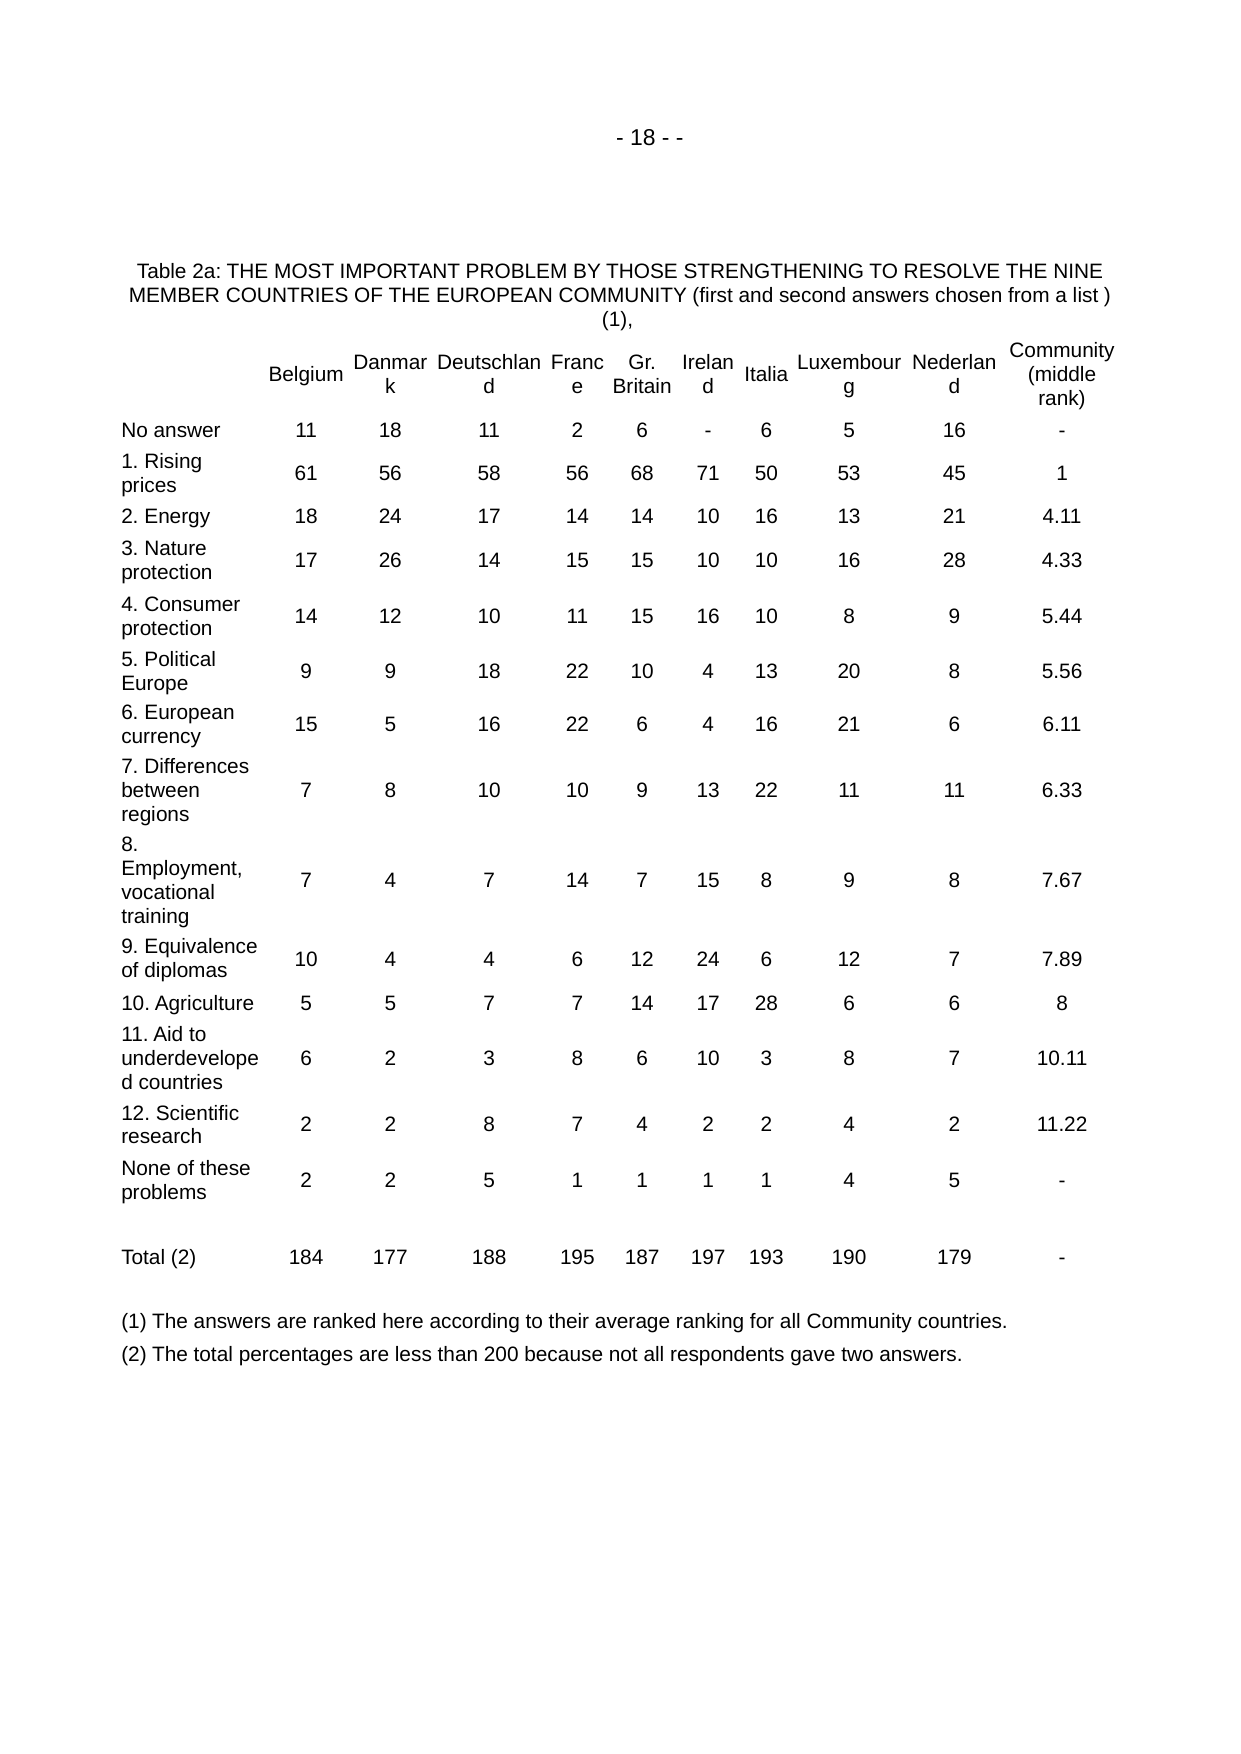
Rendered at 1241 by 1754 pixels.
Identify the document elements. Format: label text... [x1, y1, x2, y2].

table_cell 7 [907, 930, 1002, 986]
table_cell 2 [348, 1152, 433, 1208]
table_cell 179 [907, 1240, 1002, 1273]
table_cell 2 [265, 1152, 347, 1208]
table_cell 21 [907, 500, 1002, 532]
table_cell 21 [791, 697, 907, 751]
table_cell Italia [741, 334, 791, 413]
table_cell 4 [791, 1152, 907, 1208]
table_cell 50 [741, 446, 791, 499]
table_cell 8 [1002, 986, 1122, 1019]
table_cell 2. Energy [118, 500, 264, 532]
table_cell 13 [741, 644, 791, 697]
table_cell [741, 1208, 791, 1240]
table_cell 14 [545, 500, 609, 532]
table_cell 10 [741, 532, 791, 588]
table_cell 4 [609, 1096, 674, 1152]
table_cell 12 [791, 930, 907, 986]
table_cell 14 [433, 532, 545, 588]
table_cell 18 [348, 413, 433, 446]
table_cell 13 [791, 500, 907, 532]
table_cell 10 [433, 751, 545, 829]
table_cell 6,33 [1002, 751, 1122, 829]
table_cell [609, 1208, 674, 1240]
table_cell Deutschland [433, 334, 545, 413]
table_cell - [1002, 1152, 1122, 1208]
table_cell 8 [907, 829, 1002, 930]
table_cell 5 [265, 986, 347, 1019]
table_cell 4. Consumer protection [118, 588, 264, 643]
table_cell [118, 1273, 264, 1305]
table_cell 15 [609, 532, 674, 588]
table_cell 9 [348, 644, 433, 697]
table_cell 24 [675, 930, 741, 986]
table_cell 17 [433, 500, 545, 532]
table_cell [118, 334, 264, 413]
table_cell 5 [907, 1152, 1002, 1208]
table_cell 6 [741, 930, 791, 986]
table_cell 16 [907, 413, 1002, 446]
table_cell 16 [791, 532, 907, 588]
table_cell 7 [265, 751, 347, 829]
table_cell 11. Aid to underdeveloped countries [118, 1019, 264, 1096]
table_cell 10 [675, 1019, 741, 1096]
table_cell 4,33 [1002, 532, 1122, 588]
table_cell 6 [545, 930, 609, 986]
table_cell 10 [609, 644, 674, 697]
table_cell 1 [675, 1152, 741, 1208]
table_cell (1) The answers are ranked here according to their average ranking for all Community countries. [118, 1305, 1122, 1338]
table_cell 61 [265, 446, 347, 499]
table_cell [791, 1273, 907, 1305]
table_cell [1002, 1273, 1122, 1305]
table_cell 187 [609, 1240, 674, 1273]
table_cell 195 [545, 1240, 609, 1273]
table_cell 56 [545, 446, 609, 499]
table_cell 8. Employment, vocational training [118, 829, 264, 930]
table_cell 7 [907, 1019, 1002, 1096]
table_cell Danmark [348, 334, 433, 413]
table_cell 6 [265, 1019, 347, 1096]
table_cell 2 [348, 1019, 433, 1096]
table_cell 6 [609, 697, 674, 751]
table_cell 15 [545, 532, 609, 588]
table_cell 20 [791, 644, 907, 697]
table_cell Ireland [675, 334, 741, 413]
table_cell 26 [348, 532, 433, 588]
table_cell Gr. Britain [609, 334, 674, 413]
table_cell [545, 1273, 609, 1305]
table_cell 13 [675, 751, 741, 829]
table_cell 53 [791, 446, 907, 499]
table_cell 11 [791, 751, 907, 829]
table_cell 8 [433, 1096, 545, 1152]
table_cell 4 [348, 829, 433, 930]
table_cell 10 [675, 532, 741, 588]
table_cell 5,56 [1002, 644, 1122, 697]
table_cell 7 [265, 829, 347, 930]
table_cell 18 [433, 644, 545, 697]
table_cell Nederland [907, 334, 1002, 413]
table_cell 8 [791, 588, 907, 643]
table_cell 6,11 [1002, 697, 1122, 751]
table_cell 7 [545, 986, 609, 1019]
table_cell 5 [348, 697, 433, 751]
table_cell 7 [433, 829, 545, 930]
table_cell 71 [675, 446, 741, 499]
table_cell 9 [609, 751, 674, 829]
table_cell 184 [265, 1240, 347, 1273]
table_cell 4,11 [1002, 500, 1122, 532]
table_cell 190 [791, 1240, 907, 1273]
table_cell 11 [265, 413, 347, 446]
table_cell 4 [791, 1096, 907, 1152]
table_cell 16 [741, 500, 791, 532]
table_cell 10 [265, 930, 347, 986]
table_cell 22 [741, 751, 791, 829]
table_cell 10 [741, 588, 791, 643]
table_cell 2 [348, 1096, 433, 1152]
table_cell 9. Equivalence of diplomas [118, 930, 264, 986]
table_cell 5 [433, 1152, 545, 1208]
table_cell 10 [545, 751, 609, 829]
table_cell 6 [741, 413, 791, 446]
table_cell - [675, 413, 741, 446]
table_cell [348, 1208, 433, 1240]
table_cell 14 [609, 500, 674, 532]
table_cell 5,44 [1002, 588, 1122, 643]
table_cell 16 [741, 697, 791, 751]
table_cell 6. European currency [118, 697, 264, 751]
table_cell 17 [265, 532, 347, 588]
table_cell 6 [907, 986, 1002, 1019]
table_cell 10 [433, 588, 545, 643]
table_cell 10 [675, 500, 741, 532]
table_cell Belgium [265, 334, 347, 413]
table_cell France [545, 334, 609, 413]
table_cell 193 [741, 1240, 791, 1273]
table_cell 14 [545, 829, 609, 930]
table_cell 12 [348, 588, 433, 643]
table_cell [791, 1208, 907, 1240]
table_cell 1. Rising prices [118, 446, 264, 499]
table_cell 10,11 [1002, 1019, 1122, 1096]
table_cell [907, 1273, 1002, 1305]
table_cell 15 [609, 588, 674, 643]
table_cell - [1002, 413, 1122, 446]
table_cell 8 [791, 1019, 907, 1096]
table_cell [907, 1208, 1002, 1240]
table_cell Total (2) [118, 1240, 264, 1273]
table_cell 1 [1002, 446, 1122, 499]
table_cell 4 [348, 930, 433, 986]
table_cell 3 [741, 1019, 791, 1096]
table_cell [609, 1273, 674, 1305]
table_cell 8 [907, 644, 1002, 697]
table_cell 5 [348, 986, 433, 1019]
table_cell 177 [348, 1240, 433, 1273]
table_cell 11 [433, 413, 545, 446]
table_cell 28 [907, 532, 1002, 588]
table_cell 4 [433, 930, 545, 986]
table_cell 188 [433, 1240, 545, 1273]
table_cell 58 [433, 446, 545, 499]
table_cell 22 [545, 644, 609, 697]
table_cell 6 [907, 697, 1002, 751]
table_cell 16 [675, 588, 741, 643]
table_cell [265, 1208, 347, 1240]
table_cell 8 [348, 751, 433, 829]
table_cell 5. Political Europe [118, 644, 264, 697]
table_cell 28 [741, 986, 791, 1019]
table_cell 15 [675, 829, 741, 930]
table_cell 9 [265, 644, 347, 697]
table_cell 12. Scientific research [118, 1096, 264, 1152]
table_cell 68 [609, 446, 674, 499]
table_cell 14 [265, 588, 347, 643]
table_cell No answer [118, 413, 264, 446]
table_cell [1002, 1208, 1122, 1240]
table_cell 3. Nature protection [118, 532, 264, 588]
table_cell [433, 1208, 545, 1240]
table_cell 7,67 [1002, 829, 1122, 930]
table_cell 17 [675, 986, 741, 1019]
table_cell 10. Agriculture [118, 986, 264, 1019]
table_cell [433, 1273, 545, 1305]
table_cell [741, 1273, 791, 1305]
table_cell 7. Differences between regions [118, 751, 264, 829]
table_cell - [1002, 1240, 1122, 1273]
table_cell 6 [609, 413, 674, 446]
table_cell 2 [741, 1096, 791, 1152]
table_cell 2 [907, 1096, 1002, 1152]
table_cell Luxembourg [791, 334, 907, 413]
table_cell [545, 1208, 609, 1240]
table_cell 4 [675, 644, 741, 697]
table_cell [348, 1273, 433, 1305]
table_cell 24 [348, 500, 433, 532]
table_cell 3 [433, 1019, 545, 1096]
table_cell 1 [545, 1152, 609, 1208]
table_cell None of these problems [118, 1152, 264, 1208]
table_cell (2) The total percentages are less than 200 because not all respondents gave two answers. [118, 1338, 1122, 1370]
table_cell 8 [741, 829, 791, 930]
table_cell 45 [907, 446, 1002, 499]
table_cell [675, 1208, 741, 1240]
table_cell 7 [609, 829, 674, 930]
table_cell 11,22 [1002, 1096, 1122, 1152]
table_cell 7 [433, 986, 545, 1019]
table_cell 1 [741, 1152, 791, 1208]
table_cell 6 [791, 986, 907, 1019]
table_cell 14 [609, 986, 674, 1019]
table_cell 2 [675, 1096, 741, 1152]
table_cell 197 [675, 1240, 741, 1273]
table_cell 2 [545, 413, 609, 446]
table_cell 15 [265, 697, 347, 751]
table_cell 1 [609, 1152, 674, 1208]
table_cell [265, 1273, 347, 1305]
table_cell 7 [545, 1096, 609, 1152]
table_cell 16 [433, 697, 545, 751]
table_cell 12 [609, 930, 674, 986]
table_cell 56 [348, 446, 433, 499]
table_cell 4 [675, 697, 741, 751]
table_cell 18 [265, 500, 347, 532]
table_cell 22 [545, 697, 609, 751]
table_cell 8 [545, 1019, 609, 1096]
table_cell 11 [907, 751, 1002, 829]
table_header Table 2a: THE MOST IMPORTANT PROBLEM BY THOSE STRENGTHENING TO RESOLVE THE NINE MEMBER COUNTRIES OF THE EUROPEAN COMMUNITY (first and second answers chosen from a list ) (1), [118, 256, 1122, 334]
table_cell [675, 1273, 741, 1305]
table_cell 7,89 [1002, 930, 1122, 986]
table_cell 5 [791, 413, 907, 446]
table_cell 9 [791, 829, 907, 930]
table_cell 6 [609, 1019, 674, 1096]
table_cell Community (middle rank) [1002, 334, 1122, 413]
table_cell 9 [907, 588, 1002, 643]
table_cell 2 [265, 1096, 347, 1152]
table_cell [118, 1208, 264, 1240]
table_cell 11 [545, 588, 609, 643]
